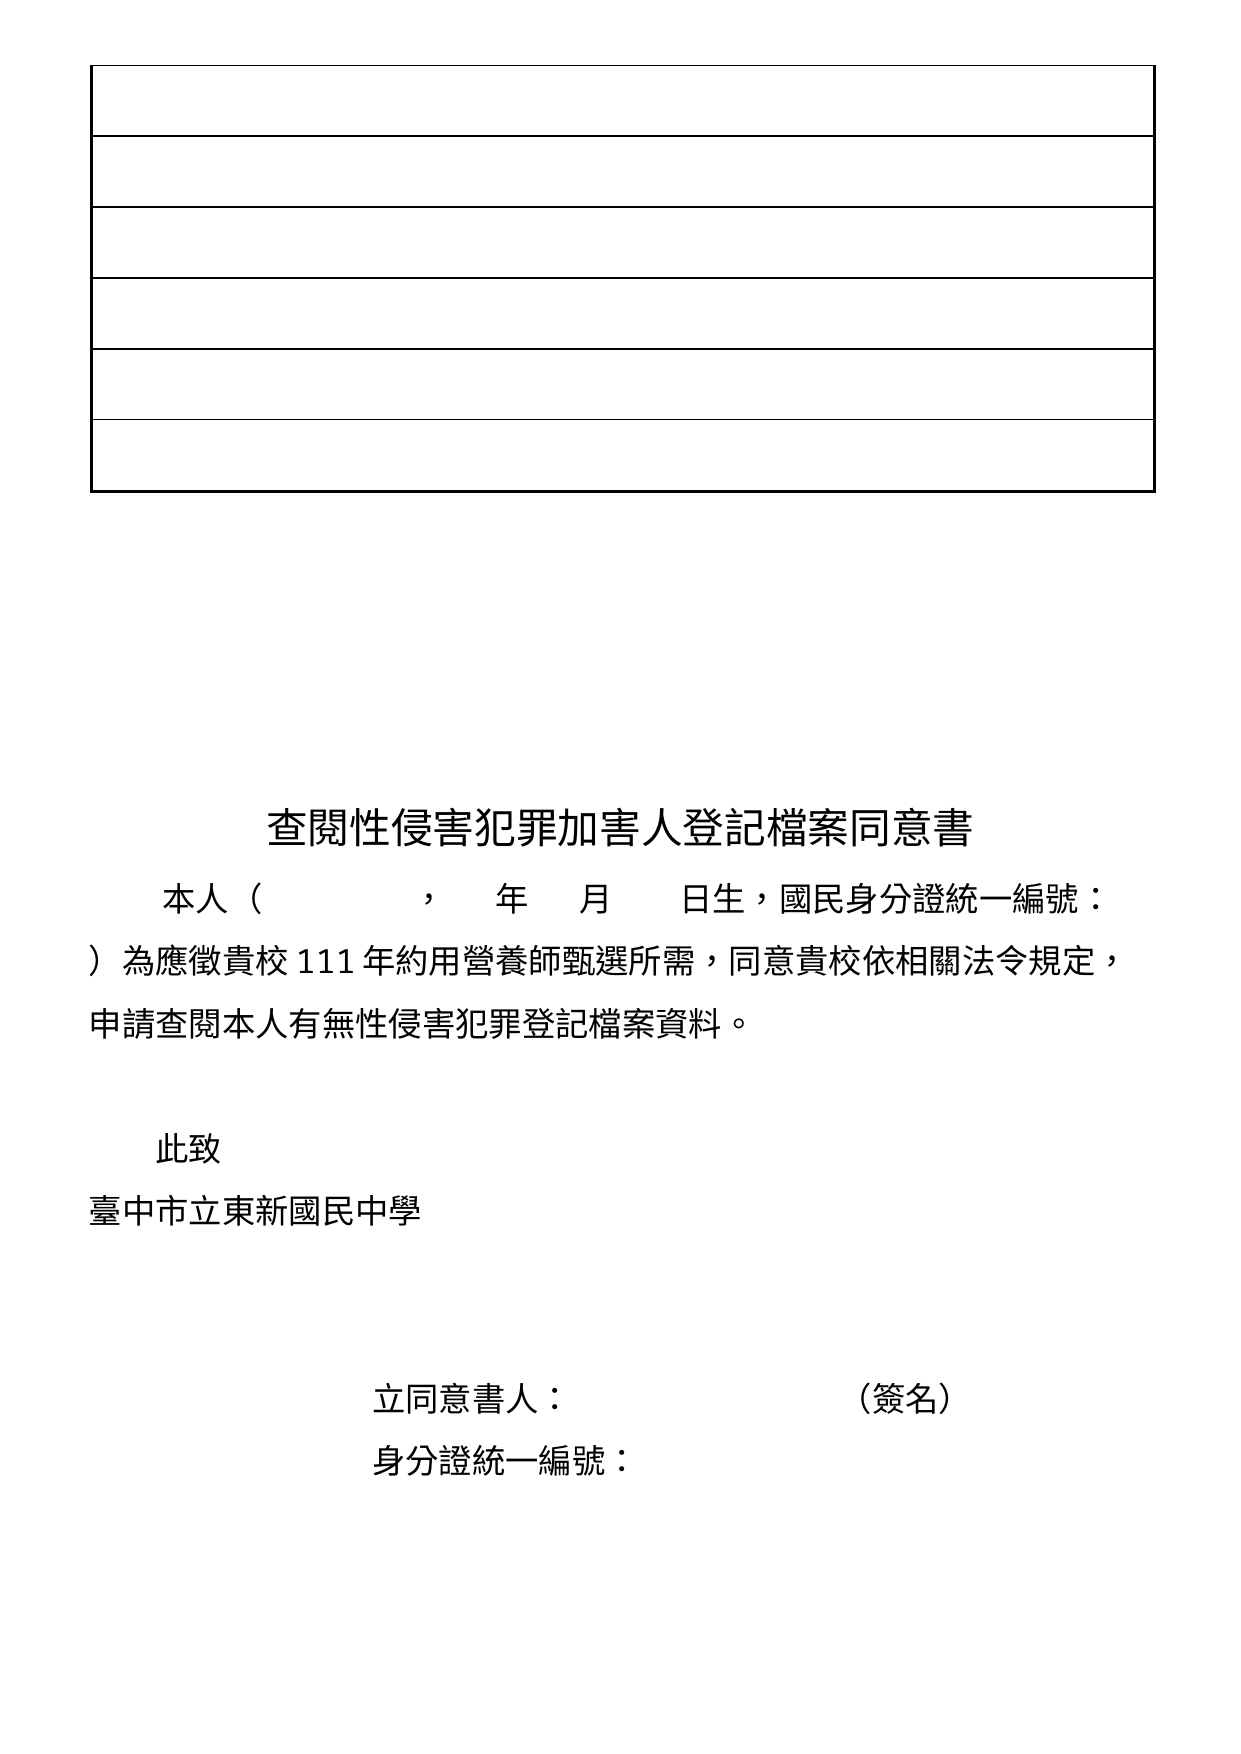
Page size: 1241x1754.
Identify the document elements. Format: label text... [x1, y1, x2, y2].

table_cell [93, 137, 1153, 206]
table_cell [93, 66, 1153, 135]
table_cell [93, 208, 1153, 277]
table_cell [93, 420, 1153, 489]
text 此致 [89, 1105, 1152, 1168]
text 立同意書人： （簽名） [89, 1355, 1152, 1418]
text 身分證統一編號： [89, 1418, 1152, 1480]
table_cell [93, 279, 1153, 348]
table_cell [93, 350, 1153, 419]
text 臺中市立東新國民中學 [89, 1168, 1152, 1230]
text 本人（ ， 年 月 日生，國民身分證統一編號： ）為應徵貴校111年約用營養師甄選所需，同意貴校依相關法令規定，申請查閱本人有無性侵害犯罪登記檔案資料。 [89, 855, 1152, 1043]
text 查閱性侵害犯罪加害人登記檔案同意書 [89, 795, 1152, 855]
